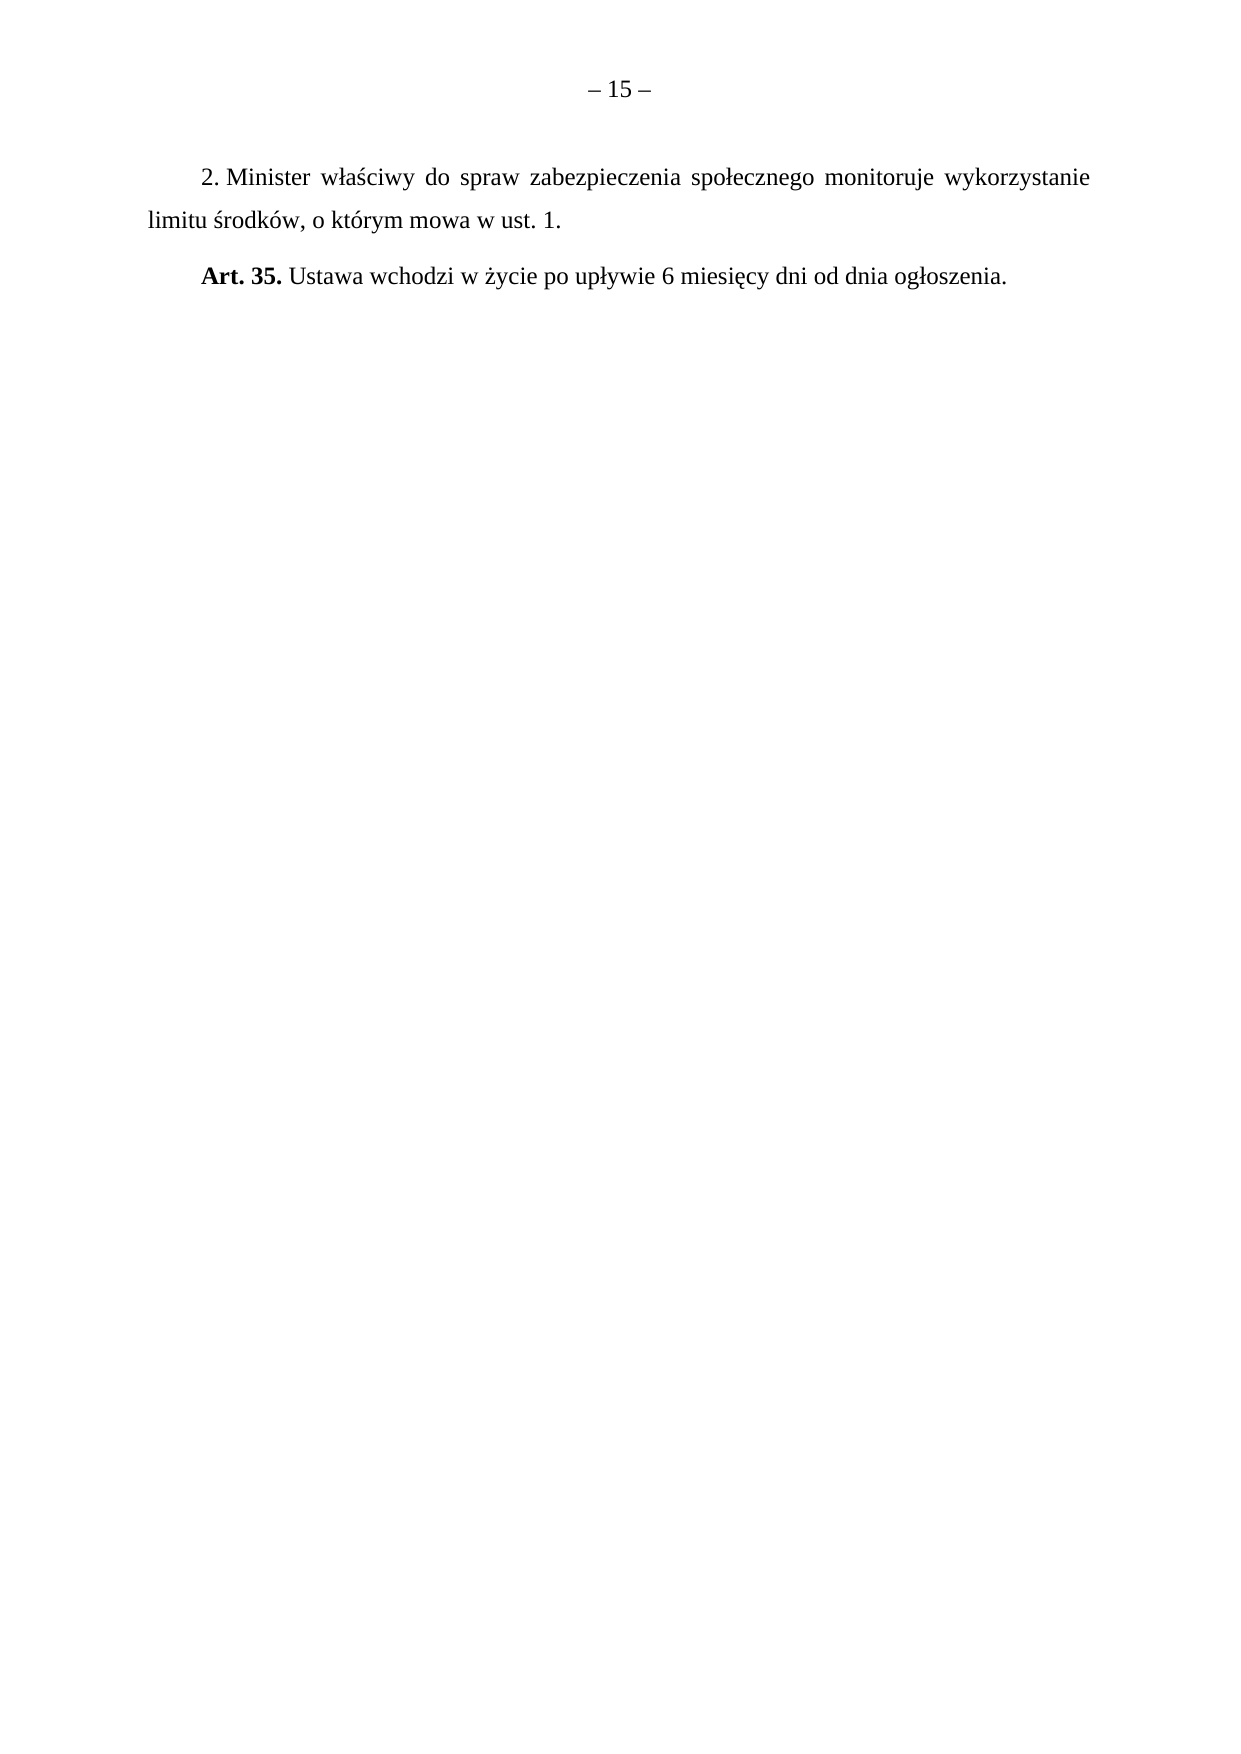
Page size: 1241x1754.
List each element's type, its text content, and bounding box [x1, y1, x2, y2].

text 2. Minister właściwy do spraw zabezpieczenia społecznego monitoruje wykorzystanie limitu środków, o którym mowa w ust. 1. [148, 162, 1091, 234]
text Art. 35. Ustawa wchodzi w życie po upływie 6 miesięcy dni od dnia ogłoszenia. [148, 261, 1091, 290]
